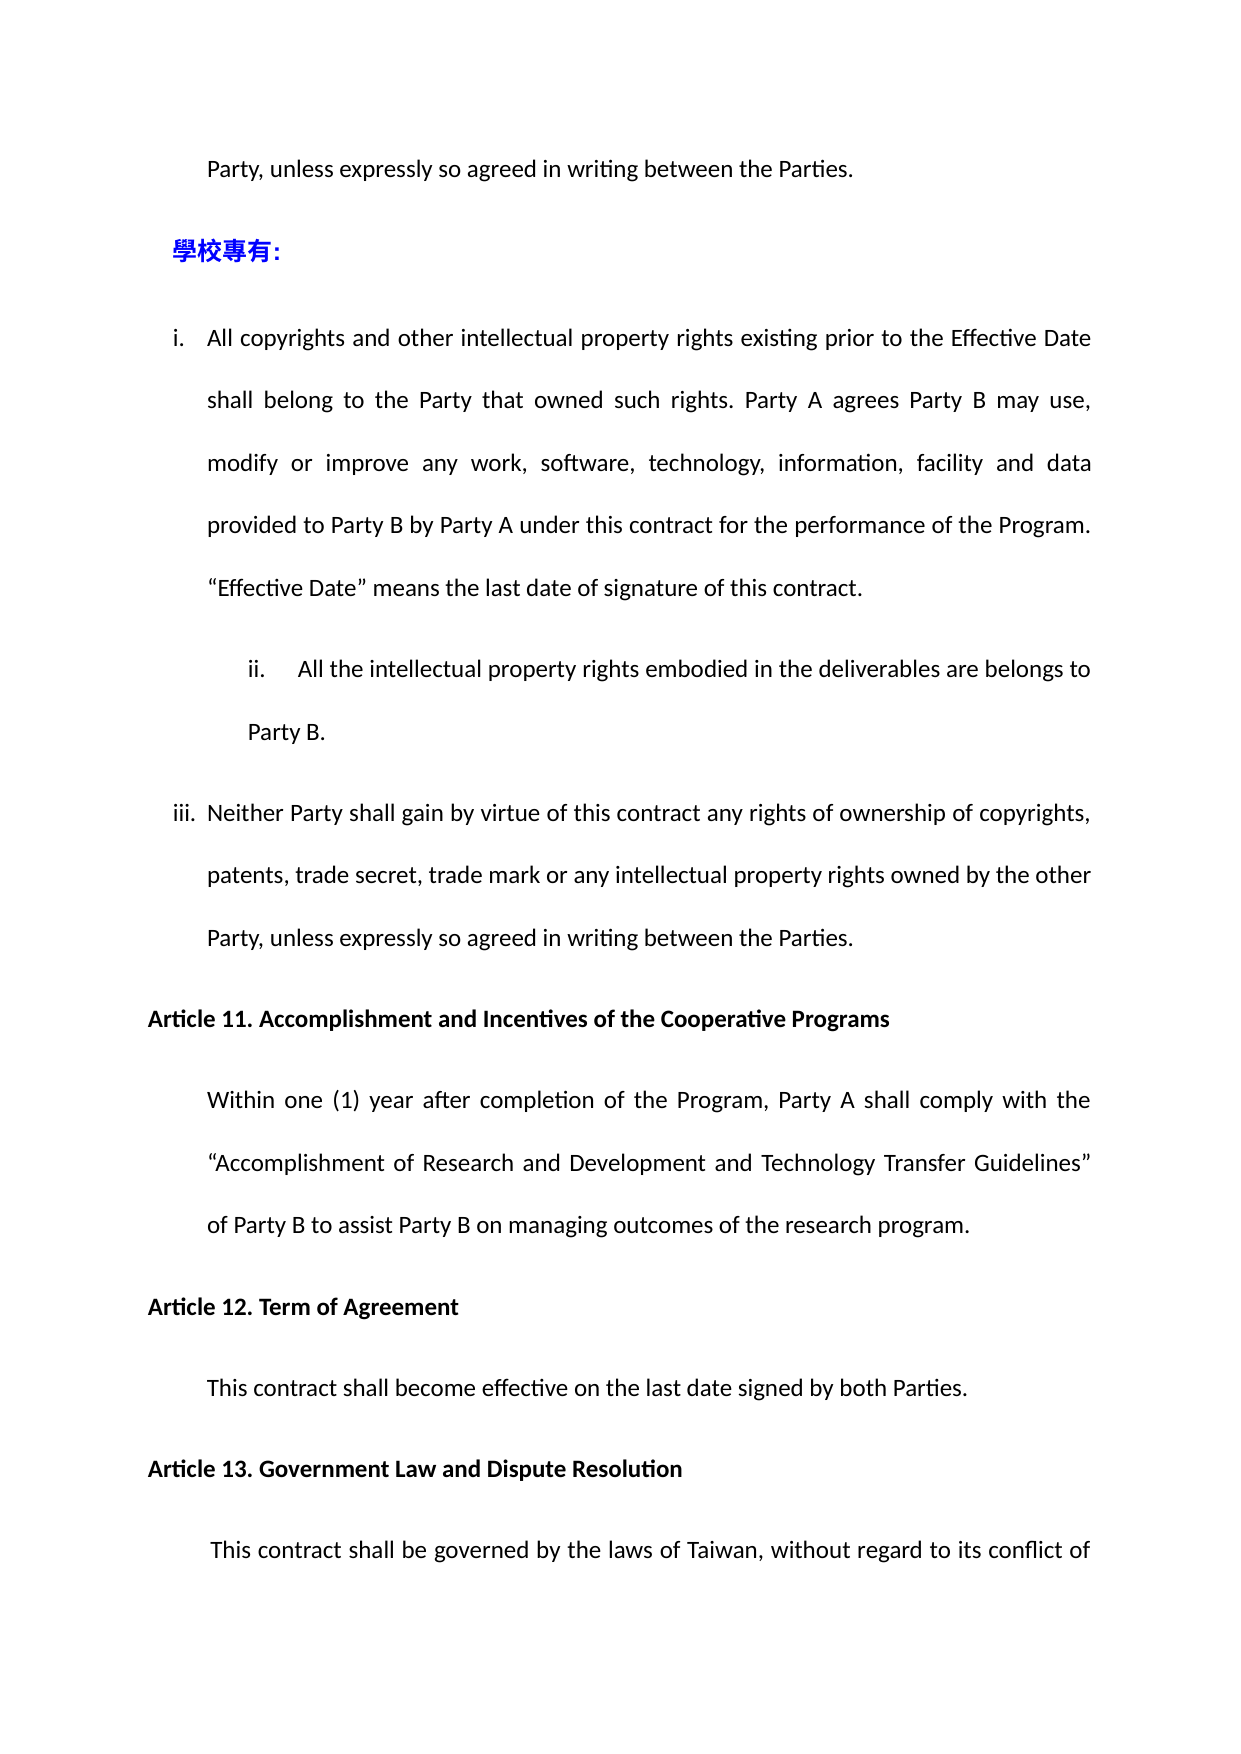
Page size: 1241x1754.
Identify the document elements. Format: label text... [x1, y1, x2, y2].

text 學校專有: [173, 208, 1092, 271]
text Article 11. Accomplishment and Incentives of the Cooperative Programs [148, 977, 1092, 1039]
text Article 13. Government Law and Dispute Resolution [148, 1427, 1092, 1489]
text This contract shall become effective on the last date signed by both Parties. [207, 1346, 1092, 1408]
text This contract shall be governed by the laws of Taiwan, without regard to its conflict of [210, 1508, 1092, 1571]
text Within one (1) year after completion of the Program, Party A shall comply with the “Accomplishment of Research and Development and Technology Transfer Guidelines” of Party B to assist Party B on managing outcomes of the research program. [207, 1058, 1092, 1246]
list Party, unless expressly so agreed in writing between the Parties. [177, 127, 1092, 189]
text Article 12. Term of Agreement [148, 1264, 1092, 1327]
list All the intellectual property rights embodied in the deliverables are belongs to Party B. [248, 627, 1092, 752]
list All copyrights and other intellectual property rights existing prior to the Effective Date shall belong to the Party that owned such rights. Party A agrees Party B may use, modify or improve any work, software, technology, information, facility and data provided to Party B by Party A under this contract for the performance of the Program. “Effective Date” means the last date of signature of this contract. [173, 296, 1092, 608]
list Neither Party shall gain by virtue of this contract any rights of ownership of copyrights, patents, trade secret, trade mark or any intellectual property rights owned by the other Party, unless expressly so agreed in writing between the Parties. [173, 771, 1092, 958]
